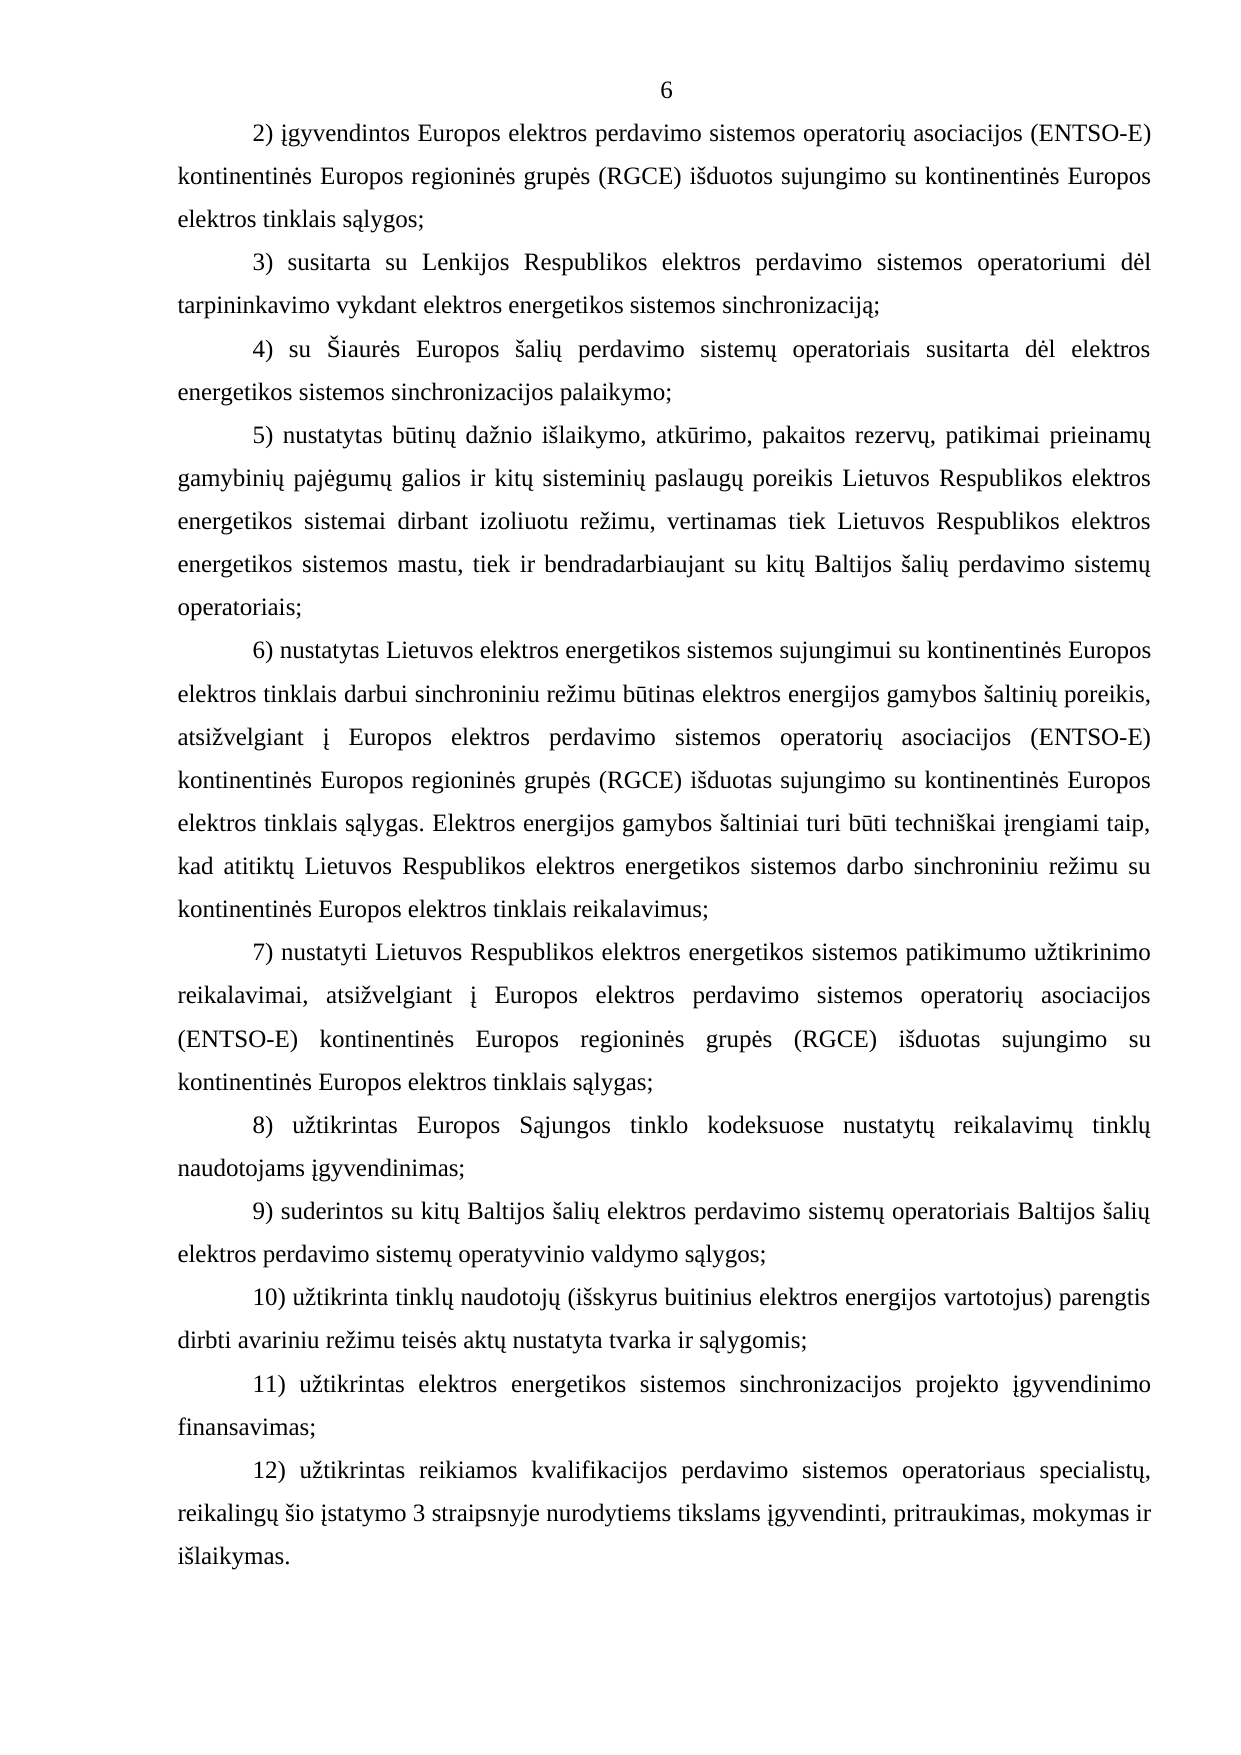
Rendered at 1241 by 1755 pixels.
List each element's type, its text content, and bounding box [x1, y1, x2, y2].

text 9) suderintos su kitų Baltijos šalių elektros perdavimo sistemų operatoriais Baltijos šalių elektros perdavimo sistemų operatyvinio valdymo sąlygos; [177, 1196, 1152, 1268]
text 12) užtikrintas reikiamos kvalifikacijos perdavimo sistemos operatoriaus specialistų, reikalingų šio įstatymo 3 straipsnyje nurodytiems tikslams įgyvendinti, pritraukimas, mokymas ir išlaikymas. [177, 1455, 1152, 1570]
text 11) užtikrintas elektros energetikos sistemos sinchronizacijos projekto įgyvendinimo finansavimas; [177, 1369, 1152, 1441]
text 2) įgyvendintos Europos elektros perdavimo sistemos operatorių asociacijos (ENTSO-E) kontinentinės Europos regioninės grupės (RGCE) išduotos sujungimo su kontinentinės Europos elektros tinklais sąlygos; [177, 118, 1152, 233]
text 8) užtikrintas Europos Sąjungos tinklo kodeksuose nustatytų reikalavimų tinklų naudotojams įgyvendinimas; [177, 1110, 1152, 1182]
text 4) su Šiaurės Europos šalių perdavimo sistemų operatoriais susitarta dėl elektros energetikos sistemos sinchronizacijos palaikymo; [177, 334, 1152, 406]
text 10) užtikrinta tinklų naudotojų (išskyrus buitinius elektros energijos vartotojus) parengtis dirbti avariniu režimu teisės aktų nustatyta tvarka ir sąlygomis; [177, 1282, 1152, 1354]
text 3) susitarta su Lenkijos Respublikos elektros perdavimo sistemos operatoriumi dėl tarpininkavimo vykdant elektros energetikos sistemos sinchronizaciją; [177, 247, 1152, 319]
text 5) nustatytas būtinų dažnio išlaikymo, atkūrimo, pakaitos rezervų, patikimai prieinamų gamybinių pajėgumų galios ir kitų sisteminių paslaugų poreikis Lietuvos Respublikos elektros energetikos sistemai dirbant izoliuotu režimu, vertinamas tiek Lietuvos Respublikos elektros energetikos sistemos mastu, tiek ir bendradarbiaujant su kitų Baltijos šalių perdavimo sistemų operatoriais; [177, 420, 1152, 621]
text 7) nustatyti Lietuvos Respublikos elektros energetikos sistemos patikimumo užtikrinimo reikalavimai, atsižvelgiant į Europos elektros perdavimo sistemos operatorių asociacijos (ENTSO-E) kontinentinės Europos regioninės grupės (RGCE) išduotas sujungimo su kontinentinės Europos elektros tinklais sąlygas; [177, 937, 1152, 1096]
text 6) nustatytas Lietuvos elektros energetikos sistemos sujungimui su kontinentinės Europos elektros tinklais darbui sinchroniniu režimu būtinas elektros energijos gamybos šaltinių poreikis, atsižvelgiant į Europos elektros perdavimo sistemos operatorių asociacijos (ENTSO-E) kontinentinės Europos regioninės grupės (RGCE) išduotas sujungimo su kontinentinės Europos elektros tinklais sąlygas. Elektros energijos gamybos šaltiniai turi būti techniškai įrengiami taip, kad atitiktų Lietuvos Respublikos elektros energetikos sistemos darbo sinchroniniu režimu su kontinentinės Europos elektros tinklais reikalavimus; [177, 636, 1152, 923]
